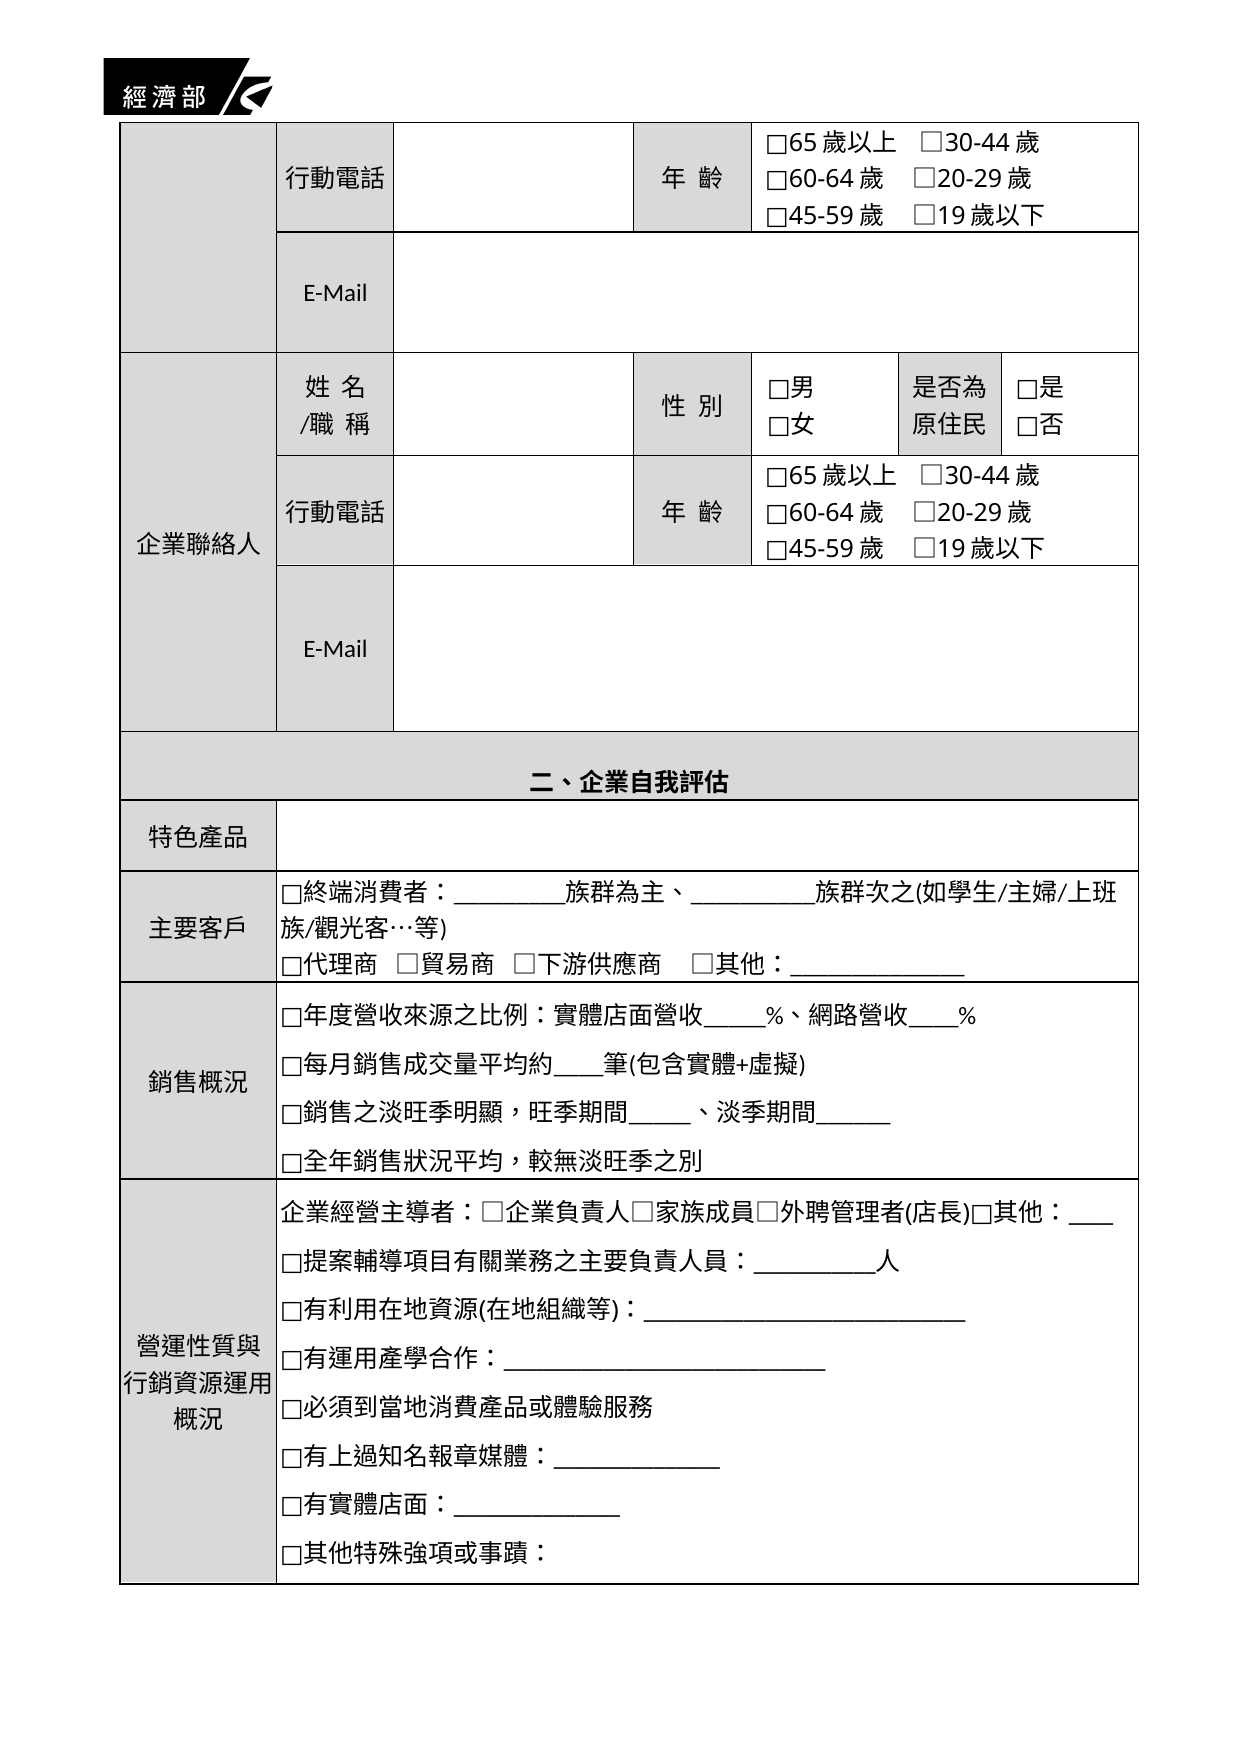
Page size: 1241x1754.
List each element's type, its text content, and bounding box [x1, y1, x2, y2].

table_cell [394, 566, 1138, 731]
table_cell 銷售概況 [121, 983, 276, 1178]
table_cell □終端消費者：_________族群為主、__________族群次之(如學生/主婦/上班族/觀光客…等) □代理商 □貿易商 □下游供應商 □其他：______________ [277, 872, 1138, 981]
table_cell [394, 353, 633, 455]
table_cell 是否為 原住民 [899, 353, 1001, 455]
table_cell □男 □女 [752, 353, 898, 455]
table_cell 行動電話 [277, 456, 393, 564]
table_cell [394, 456, 633, 564]
table_cell 行動電話 [277, 123, 393, 231]
table_cell 年 齡 [634, 123, 751, 231]
picture [103, 58, 273, 115]
table_cell 特色產品 [121, 801, 276, 870]
table_cell 性 別 [634, 353, 751, 455]
table_cell E-Mail [277, 566, 393, 731]
table_cell E-Mail [277, 233, 393, 352]
table_cell 姓 名 /職 稱 [277, 353, 393, 455]
table_cell [394, 233, 1138, 352]
table_cell 主要客戶 [121, 872, 276, 981]
table_cell 營運性質與 行銷資源運用概況 [121, 1180, 276, 1582]
table_cell □65歲以上 □30-44歲 □60-64歲 □20-29歲 □45-59歲 □19歲以下 [752, 123, 1138, 231]
table_cell [121, 123, 276, 352]
table_cell 企業聯絡人 [121, 353, 276, 731]
table_cell 年 齡 [634, 456, 751, 564]
table_cell □65歲以上 □30-44歲 □60-64歲 □20-29歲 □45-59歲 □19歲以下 [752, 456, 1138, 564]
table_cell □年度營收來源之比例：實體店面營收_____%、網路營收____% □每月銷售成交量平均約____筆(包含實體+虛擬) □銷售之淡旺季明顯，旺季期間_____、淡季期間______ □全年銷售狀況平均，較無淡旺季之別 [277, 983, 1138, 1178]
table_cell □是 □否 [1002, 353, 1138, 455]
table_cell [277, 801, 1138, 870]
table_cell 企業經營主導者：□企業負責人□家族成員□外聘管理者(店長)□其他：____ □提案輔導項目有關業務之主要負責人員：___________人 □有利用在地資源(在地組織等)：_____________________________ □有運用產學合作：_____________________________ □必須到當地消費產品或體驗服務 □有上過知名報章媒體：_______________ □有實體店面：_______________ □其他特殊強項或事蹟： [277, 1180, 1138, 1582]
table_cell [394, 123, 633, 231]
table_cell 二、企業自我評估 [121, 732, 1138, 799]
